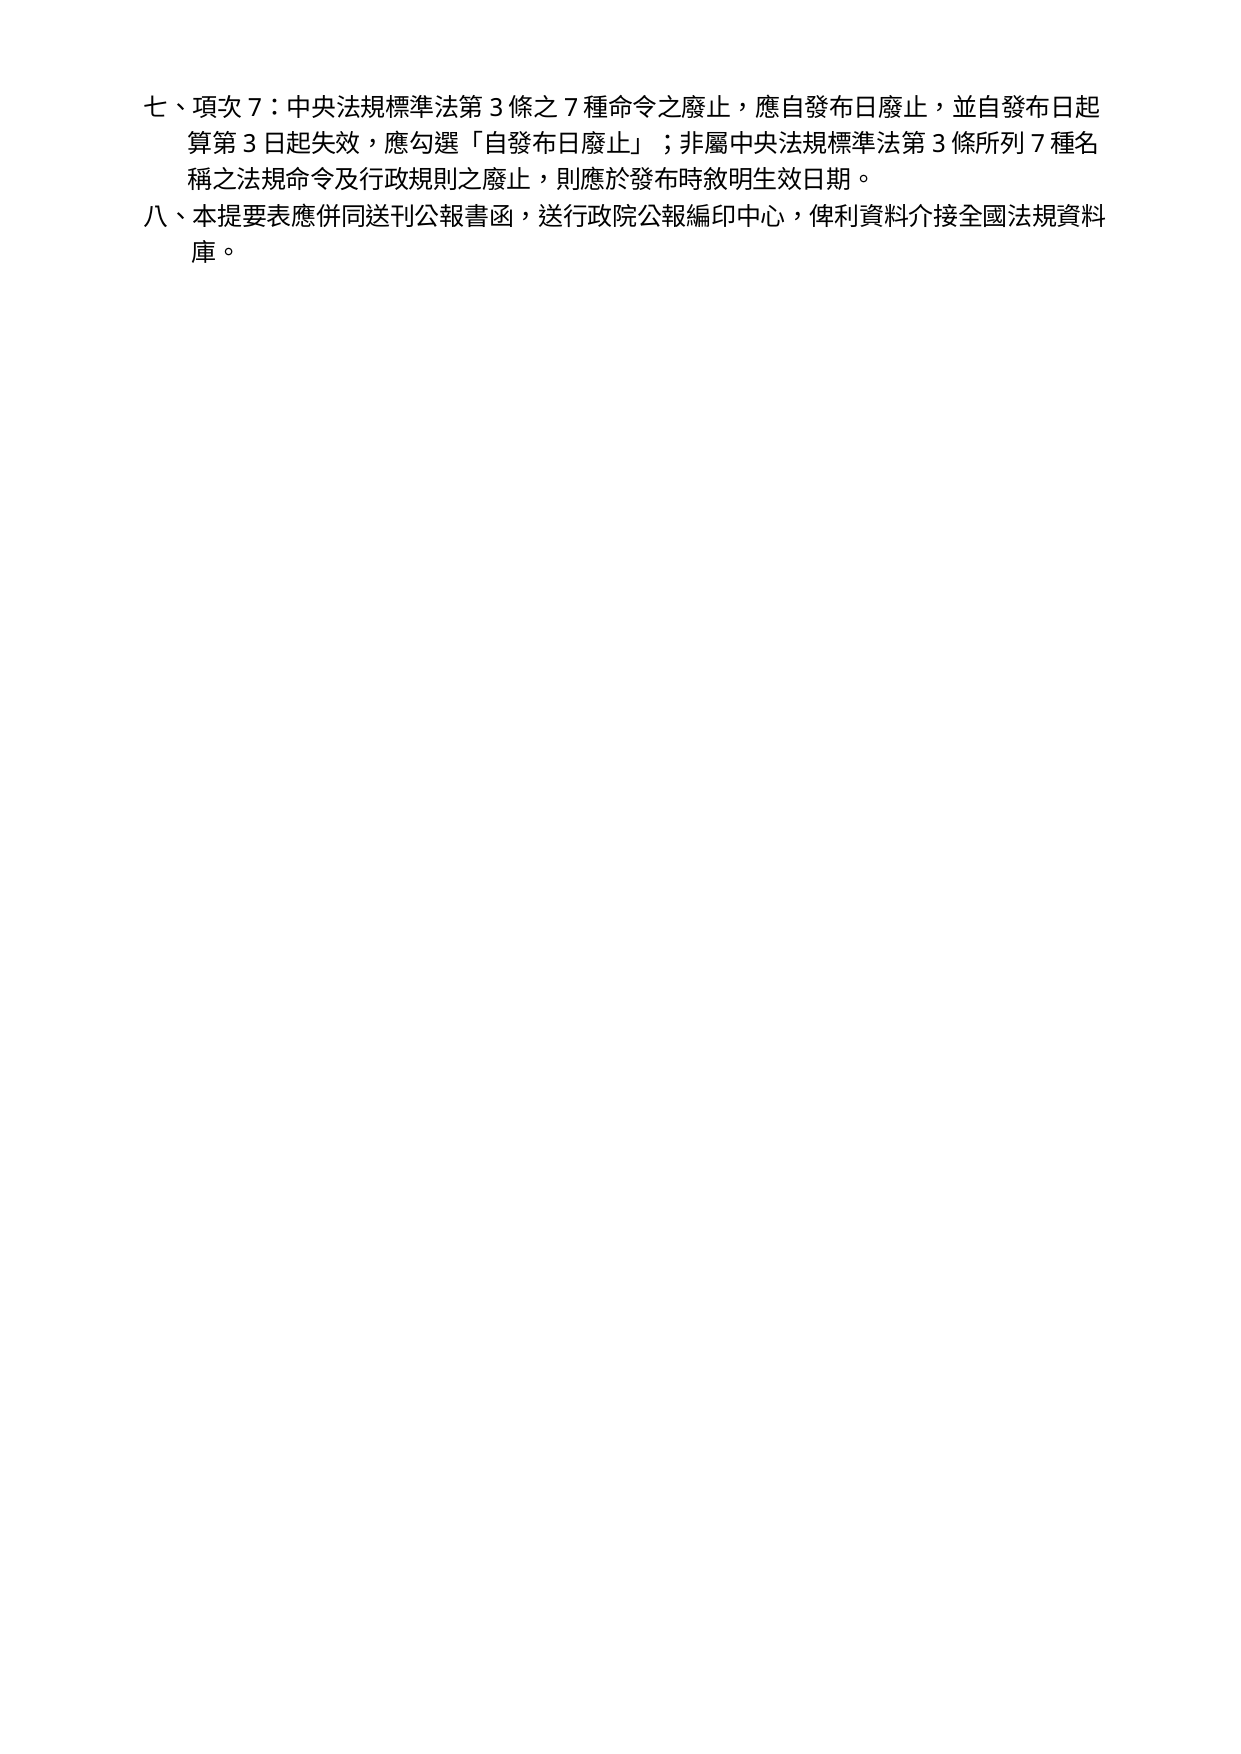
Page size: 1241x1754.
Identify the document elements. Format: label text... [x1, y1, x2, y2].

text 七、項次7：中央法規標準法第3條之7種命令之廢止，應自發布日廢止，並自發布日起算第3日起失效，應勾選「自發布日廢止」；非屬中央法規標準法第3條所列7種名稱之法規命令及行政規則之廢止，則應於發布時敘明生效日期。 [143, 87, 1107, 196]
text 八、本提要表應併同送刊公報書函，送行政院公報編印中心，俾利資料介接全國法規資料庫。 [143, 196, 1107, 268]
